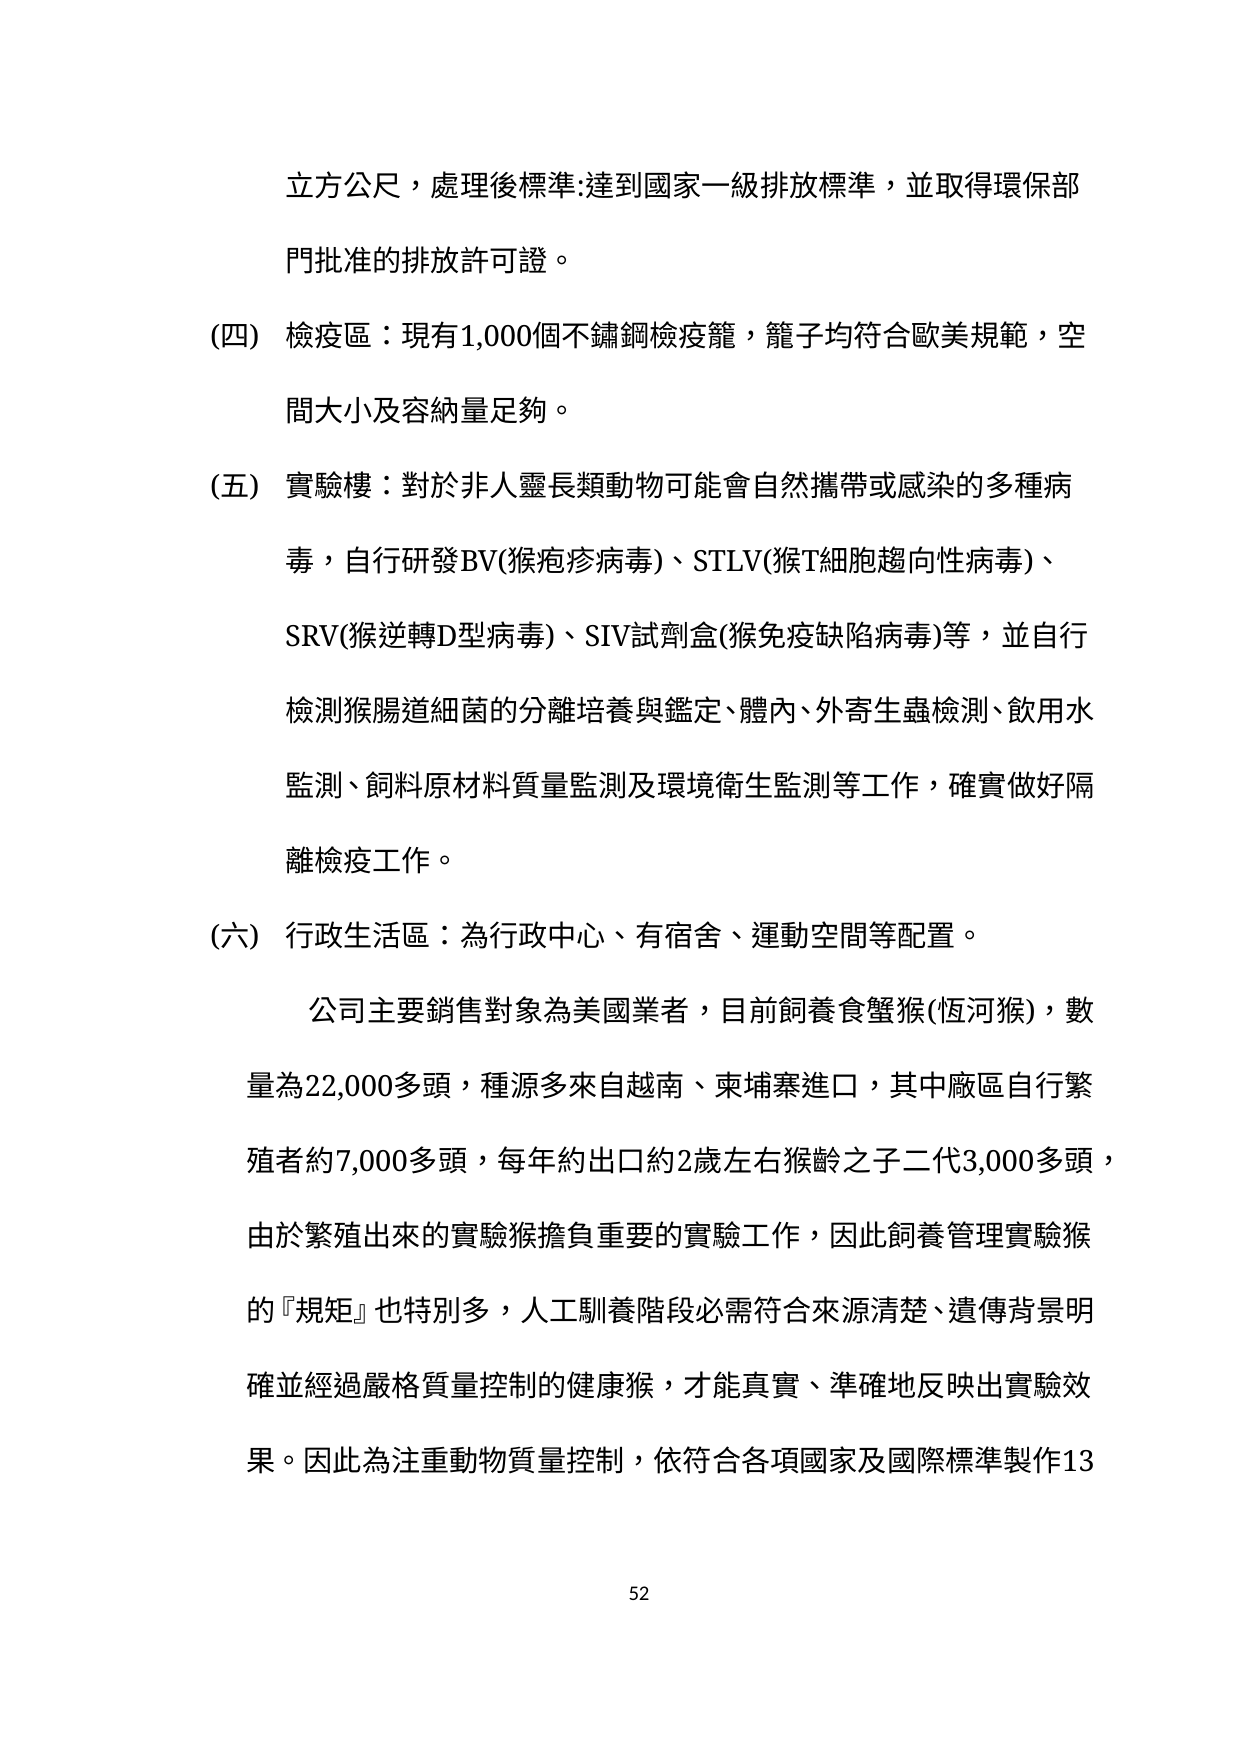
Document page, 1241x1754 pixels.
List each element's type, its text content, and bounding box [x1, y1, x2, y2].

list 立方公尺，處理後標準:達到國家一級排放標準，並取得環保部門批准的排放許可證。 [210, 146, 1094, 296]
list 檢疫區：現有1,000個不鏽鋼檢疫籠，籠子均符合歐美規範，空間大小及容納量足夠。 [210, 296, 1094, 446]
list 實驗樓：對於非人靈長類動物可能會自然攜帶或感染的多種病毒，自行研發BV(猴疱疹病毒)、STLV(猴T細胞趨向性病毒)、SRV(猴逆轉D型病毒)、SIV試劑盒(猴免疫缺陷病毒)等，並自行檢測猴腸道細菌的分離培養與鑑定、體內、外寄生蟲檢測、飲用水監測、飼料原材料質量監測及環境衛生監測等工作，確實做好隔離檢疫工作。 [210, 446, 1094, 896]
list 行政生活區：為行政中心、有宿舍、運動空間等配置。 [210, 896, 1094, 971]
text 公司主要銷售對象為美國業者，目前飼養食蟹猴(恆河猴)，數量為22,000多頭，種源多來自越南、柬埔寨進口，其中廠區自行繁殖者約7,000多頭，每年約出口約2歲左右猴齡之子二代3,000多頭，由於繁殖出來的實驗猴擔負重要的實驗工作，因此飼養管理實驗猴的『規矩』也特別多，人工馴養階段必需符合來源清楚、遺傳背景明確並經過嚴格質量控制的健康猴，才能真實、準確地反映出實驗效果。因此為注重動物質量控制，依符合各項國家及國際標準製作13套管理手冊、177項管理流程的標準作業程序(SOP)，執行嚴格的檢疫工作；運用強大的電子檔案管理系統，專業的檢疫團隊，且自行研發的檢測試劑，有效的做好各項管控工作，並自行研發的檢驗試劑，提高場區內實驗猴類達到進口國需求實驗用猴類實驗標準。 [246, 971, 1094, 1496]
